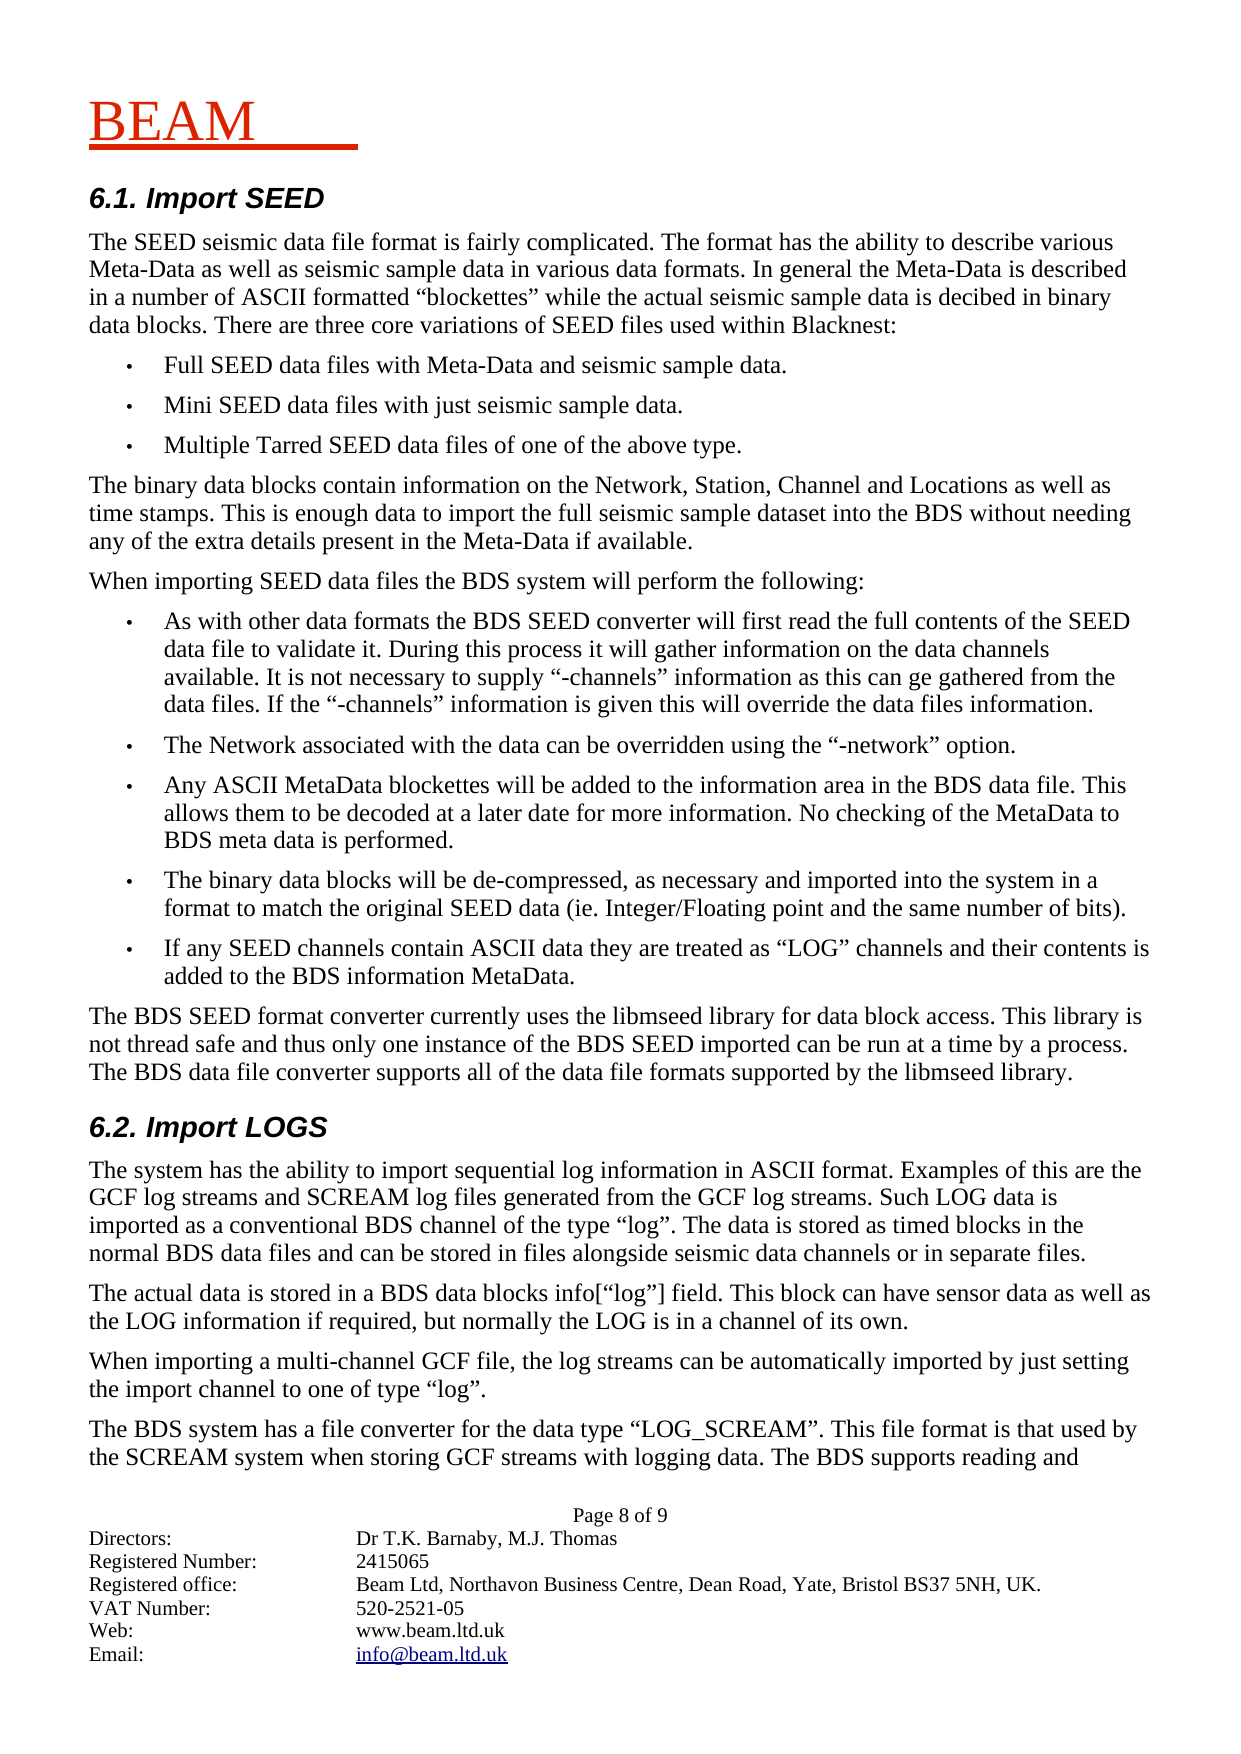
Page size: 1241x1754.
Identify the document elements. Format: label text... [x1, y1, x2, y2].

subtitle Import LOGS [88, 1111, 1152, 1143]
list The Network associated with the data can be overridden using the “-network” option. [126, 731, 1152, 758]
list Mini SEED data files with just seismic sample data. [126, 391, 1152, 419]
text The SEED seismic data file format is fairly complicated. The format has the ability to describe various Meta-Data as well as seismic sample data in various data formats. In general the Meta-Data is described in a number of ASCII formatted “blockettes” while the actual seismic sample data is decibed in binary data blocks. There are three core variations of SEED files used within Blacknest: [88, 228, 1152, 338]
list If any SEED channels contain ASCII data they are treated as “LOG” channels and their contents is added to the BDS information MetaData. [126, 934, 1152, 990]
list Full SEED data files with Meta-Data and seismic sample data. [126, 351, 1152, 379]
text The BDS SEED format converter currently uses the libmseed library for data block access. This library is not thread safe and thus only one instance of the BDS SEED imported can be run at a time by a process. The BDS data file converter supports all of the data file formats supported by the libmseed library. [88, 1002, 1152, 1086]
list Any ASCII MetaData blockettes will be added to the information area in the BDS data file. This allows them to be decoded at a later date for more information. No checking of the MetaData to BDS meta data is performed. [126, 771, 1152, 854]
list Multiple Tarred SEED data files of one of the above type. [126, 431, 1152, 459]
text The binary data blocks contain information on the Network, Station, Channel and Locations as well as time stamps. This is enough data to import the full seismic sample dataset into the BDS without needing any of the extra details present in the Meta-Data if available. [88, 472, 1152, 555]
text The actual data is stored in a BDS data blocks info[“log”] field. This block can have sensor data as well as the LOG information if required, but normally the LOG is in a channel of its own. [88, 1279, 1152, 1334]
text When importing a multi-channel GCF file, the log streams can be automatically imported by just setting the import channel to one of type “log”. [88, 1347, 1152, 1402]
subtitle Import SEED [88, 182, 1152, 215]
text The BDS system has a file converter for the data type “LOG_SCREAM”. This file format is that used by the SCREAM system when storing GCF streams with logging data. The BDS supports reading and [88, 1415, 1152, 1470]
text When importing SEED data files the BDS system will perform the following: [88, 567, 1152, 595]
list The binary data blocks will be de-compressed, as necessary and imported into the system in a format to match the original SEED data (ie. Integer/Floating point and the same number of bits). [126, 867, 1152, 922]
list As with other data formats the BDS SEED converter will first read the full contents of the SEED data file to validate it. During this process it will gather information on the data channels available. It is not necessary to supply “-channels” information as this can ge gathered from the data files. If the “-channels” information is given this will override the data files information. [126, 607, 1152, 718]
text The system has the ability to import sequential log information in ASCII format. Examples of this are the GCF log streams and SCREAM log files generated from the GCF log streams. Such LOG data is imported as a conventional BDS channel of the type “log”. The data is stored as timed blocks in the normal BDS data files and can be stored in files alongside seismic data channels or in separate files. [88, 1156, 1152, 1267]
